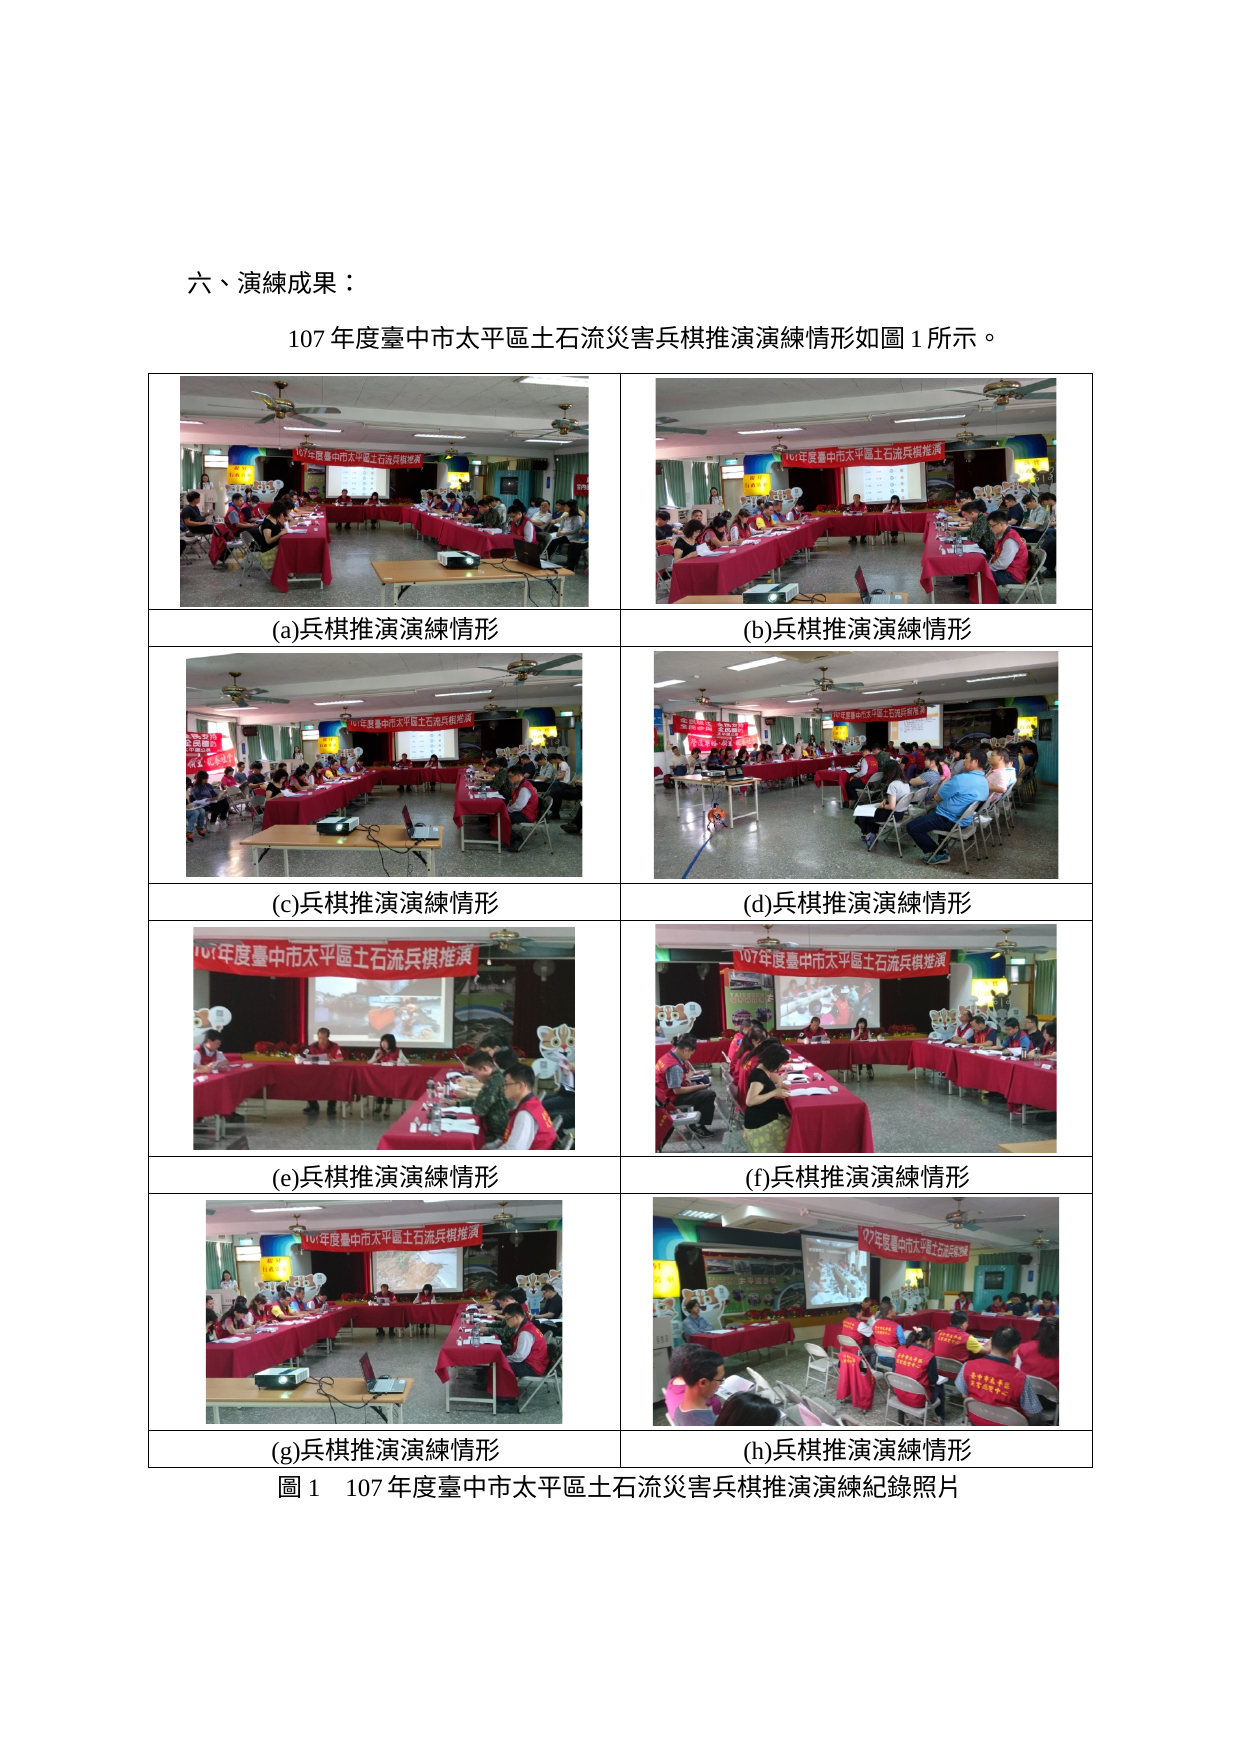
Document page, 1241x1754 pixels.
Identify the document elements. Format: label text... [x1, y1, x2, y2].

table_cell (f)兵棋推演演練情形 [621, 1157, 1092, 1193]
text 六、演練成果： [187, 264, 1053, 300]
text 圖1 107年度臺中市太平區土石流災害兵棋推演演練紀錄照片 [187, 1468, 1053, 1504]
table_cell (a)兵棋推演演練情形 [149, 610, 620, 646]
text 107年度臺中市太平區土石流災害兵棋推演演練情形如圖1所示。 [237, 318, 1053, 354]
table_cell (h)兵棋推演演練情形 [621, 1431, 1092, 1467]
table_cell [621, 1194, 1092, 1429]
table_cell [149, 921, 620, 1156]
table_cell [149, 1194, 620, 1429]
table_cell [621, 647, 1092, 882]
table_cell (d)兵棋推演演練情形 [621, 884, 1092, 920]
table_cell [149, 647, 620, 882]
table_header [621, 374, 1092, 609]
table_cell [621, 921, 1092, 1156]
table_cell (b)兵棋推演演練情形 [621, 610, 1092, 646]
table_cell (g)兵棋推演演練情形 [149, 1431, 620, 1467]
table_cell (c)兵棋推演演練情形 [149, 884, 620, 920]
table_cell (e)兵棋推演演練情形 [149, 1157, 620, 1193]
table_header [149, 374, 620, 609]
